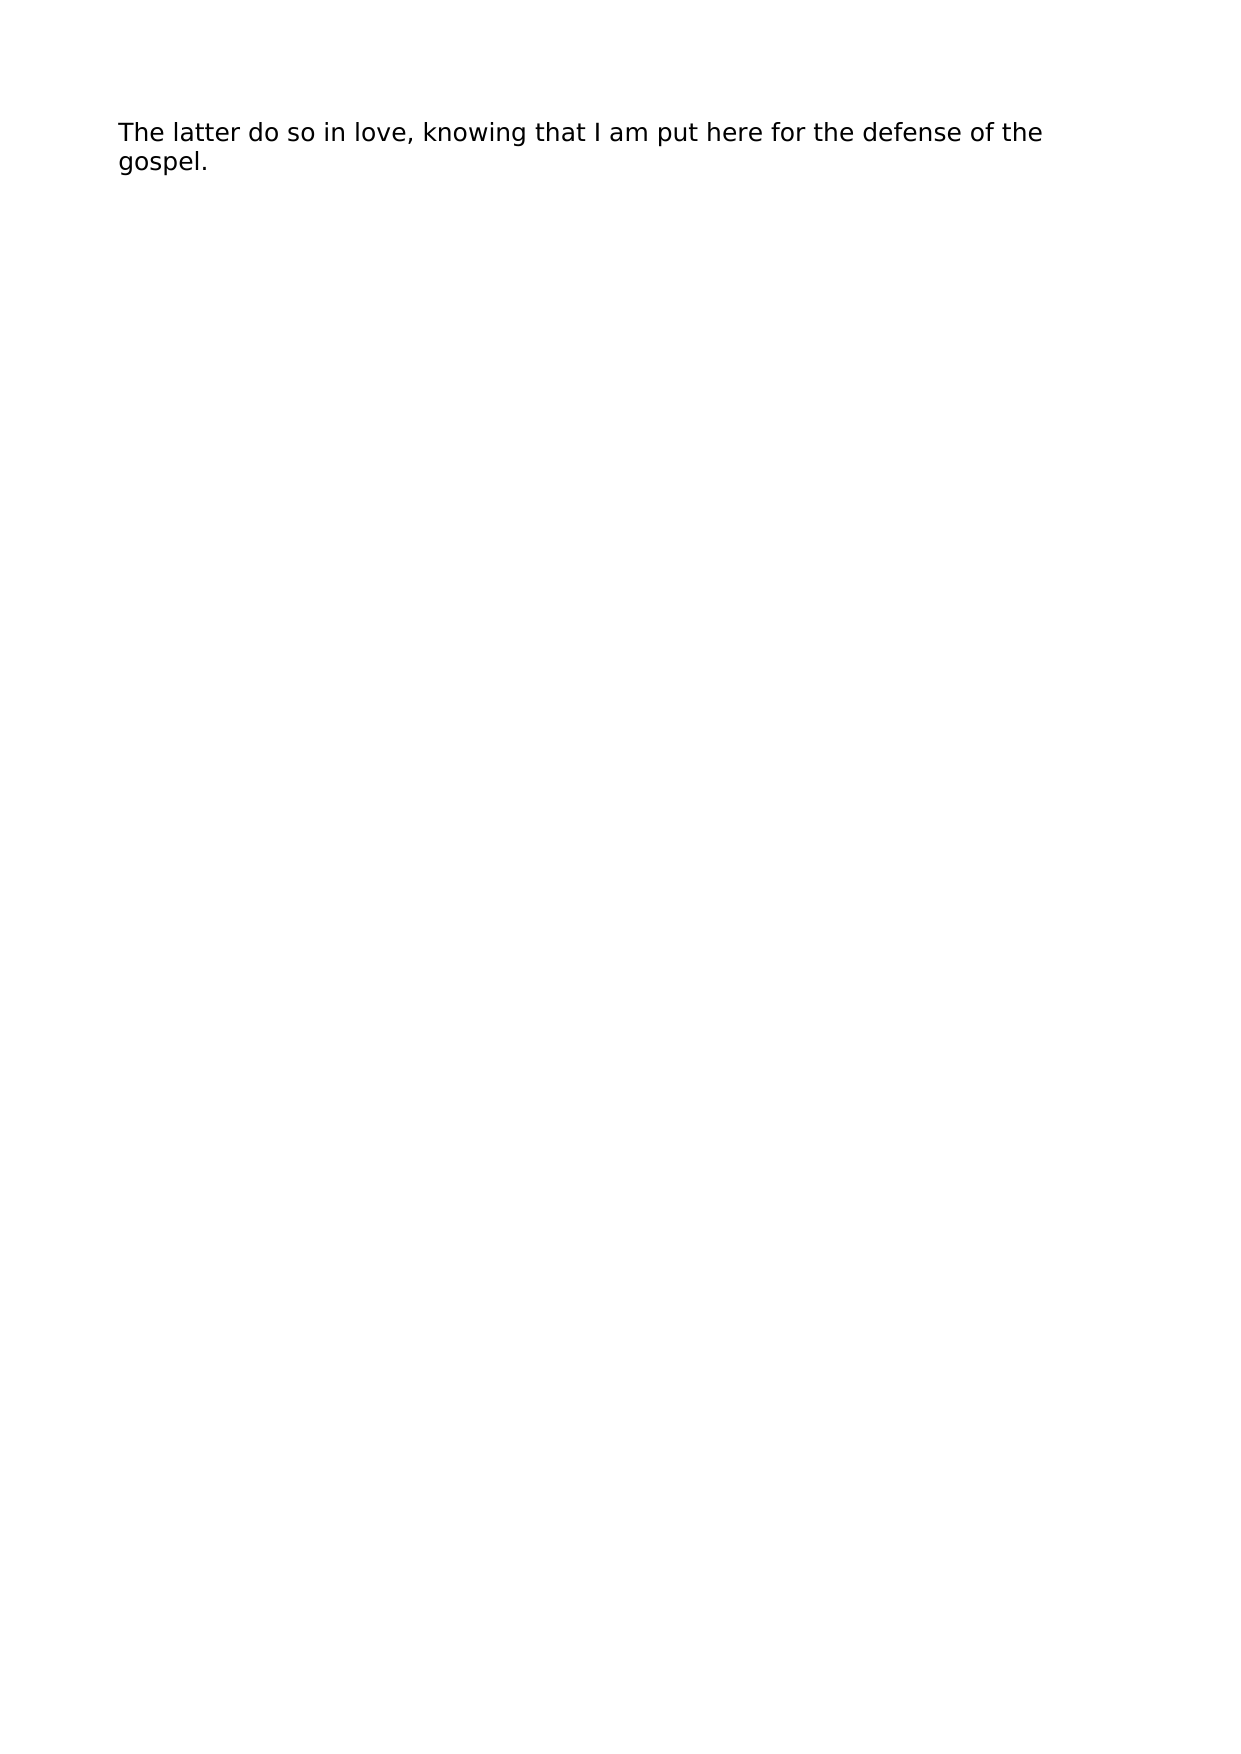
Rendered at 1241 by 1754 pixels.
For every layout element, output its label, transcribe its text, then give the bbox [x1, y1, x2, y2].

text The latter do so in love, knowing that I am put here for the defense of the gospel. [118, 118, 1122, 176]
